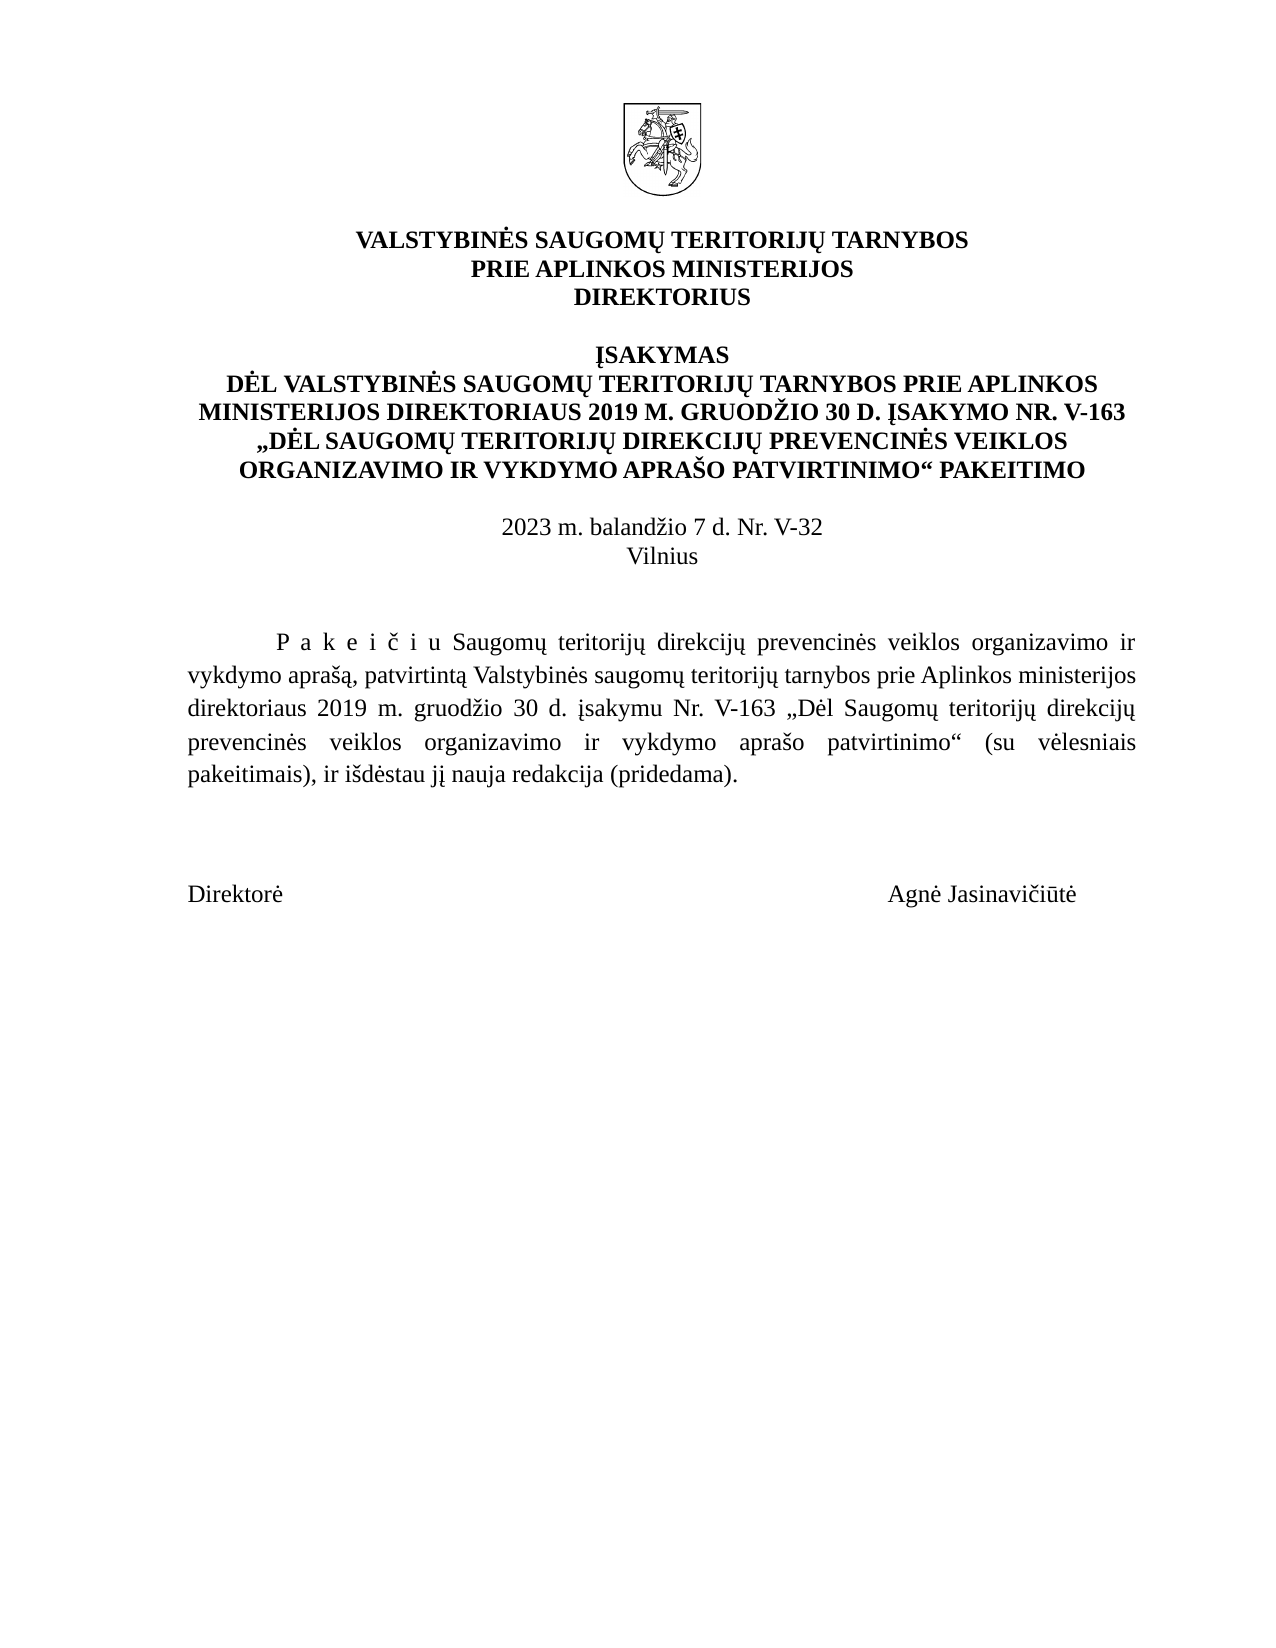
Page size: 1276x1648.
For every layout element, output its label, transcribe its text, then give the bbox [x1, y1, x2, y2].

text DIREKTORIUS [187, 282, 1137, 311]
text Vilnius [187, 541, 1137, 570]
text ĮSAKYMAS [187, 340, 1137, 369]
text PRIE APLINKOS MINISTERIJOS [187, 254, 1137, 282]
text VALSTYBINĖS SAUGOMŲ TERITORIJŲ TARNYBOS [187, 225, 1137, 254]
text P a k e i č i u Saugomų teritorijų direkcijų prevencinės veiklos organizavimo ir vykdymo aprašą, patvirtintą Valstybinės saugomų teritorijų tarnybos prie Aplinkos ministerijos direktoriaus 2019 m. gruodžio 30 d. įsakymu Nr. V-163 „Dėl Saugomų teritorijų direkcijų prevencinės veiklos organizavimo ir vykdymo aprašo patvirtinimo“ (su vėlesniais pakeitimais), ir išdėstau jį nauja redakcija (pridedama). [187, 627, 1137, 788]
text 2023 m. balandžio 7 d. Nr. V-32 [187, 512, 1137, 541]
text Direktorė Agnė Jasinavičiūtė [187, 879, 1137, 908]
text DĖL VALSTYBINĖS SAUGOMŲ TERITORIJŲ TARNYBOS PRIE APLINKOS MINISTERIJOS DIREKTORIAUS 2019 M. GRUODŽIO 30 D. ĮSAKYMO NR. V-163 „DĖL SAUGOMŲ TERITORIJŲ DIREKCIJŲ PREVENCINĖS VEIKLOS ORGANIZAVIMO IR VYKDYMO APRAŠO PATVIRTINIMO“ PAKEITIMO [187, 369, 1137, 484]
